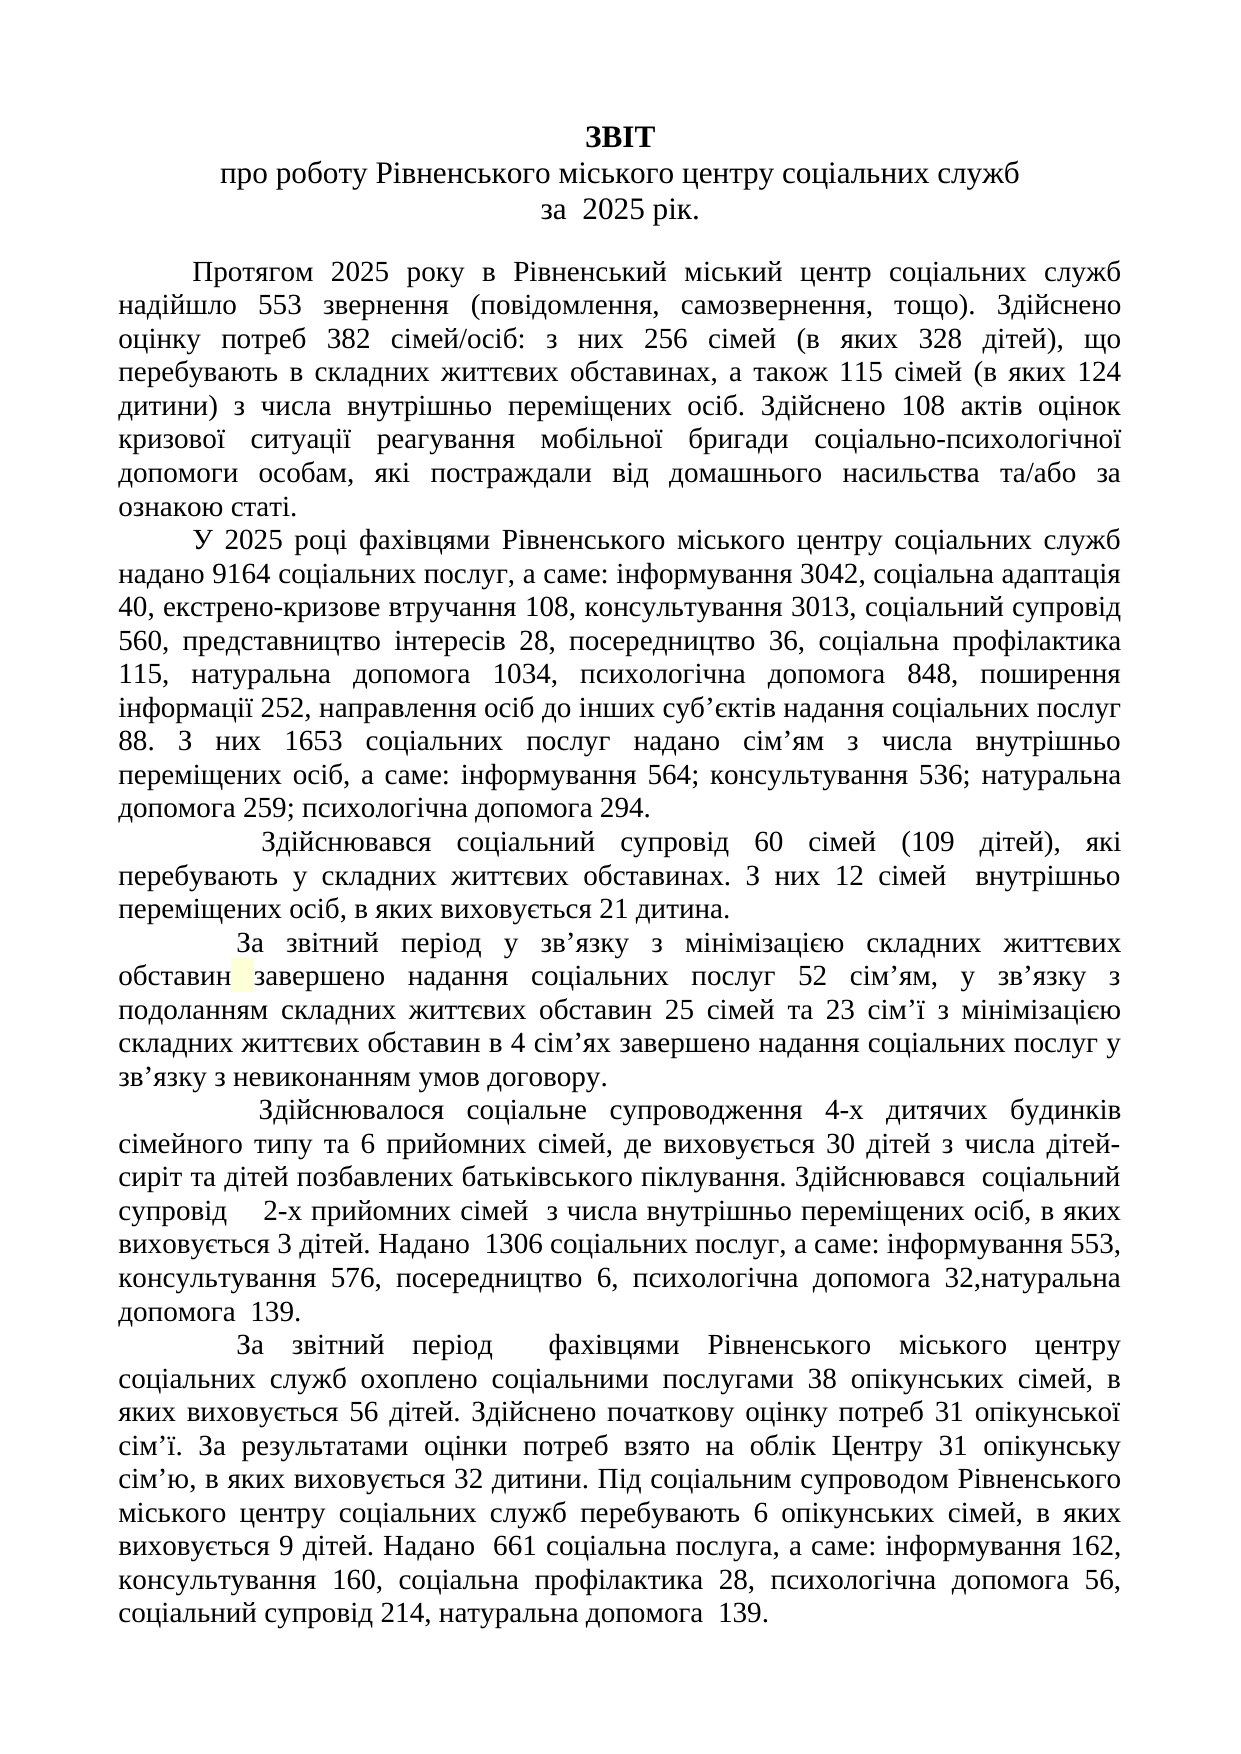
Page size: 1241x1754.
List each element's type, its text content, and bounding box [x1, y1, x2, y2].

text про роботу Рівненського міського центру соціальних служб [118, 154, 1122, 190]
text Здійснювався соціальний супровід 60 сімей (109 дітей), які перебувають у складних життєвих обставинах. З них 12 сімей внутрішньо переміщених осіб, в яких виховується 21 дитина. [118, 824, 1122, 925]
text У 2025 році фахівцями Рівненського міського центру соціальних служб надано 9164 соціальних послуг, а саме: інформування 3042, соціальна адаптація 40, екстрено-кризове втручання 108, консультування 3013, соціальний супровід 560, представництво інтересів 28, посередництво 36, соціальна профілактика 115, натуральна допомога 1034, психологічна допомога 848, поширення інформації 252, направлення осіб до інших суб’єктів надання соціальних послуг 88. З них 1653 соціальних послуг надано сім’ям з числа внутрішньо переміщених осіб, а саме: інформування 564; консультування 536; натуральна допомога 259; психологічна допомога 294. [118, 522, 1122, 824]
text За звітний період у зв’язку з мінімізацією складних життєвих обставин завершено надання соціальних послуг 52 сім’ям, у зв’язку з подоланням складних життєвих обставин 25 сімей та 23 сім’ї з мінімізацією складних життєвих обставин в 4 сім’ях завершено надання соціальних послуг у зв’язку з невиконанням умов договору. [118, 925, 1122, 1092]
text Протягом 2025 року в Рівненський міський центр соціальних служб надійшло 553 звернення (повідомлення, самозвернення, тощо). Здійснено оцінку потреб 382 сімей/осіб: з них 256 сімей (в яких 328 дітей), що перебувають в складних життєвих обставинах, а також 115 сімей (в яких 124 дитини) з числа внутрішньо переміщених осіб. Здійснено 108 актів оцінок кризової ситуації реагування мобільної бригади соціально-психологічної допомоги особам, які постраждали від домашнього насильства та/або за ознакою статі. [118, 254, 1122, 522]
text за 2025 рік. [118, 190, 1122, 226]
text За звітний період фахівцями Рівненського міського центру соціальних служб охоплено соціальними послугами 38 опікунських сімей, в яких виховується 56 дітей. Здійснено початкову оцінку потреб 31 опікунської сім’ї. За результатами оцінки потреб взято на облік Центру 31 опікунську сім’ю, в яких виховується 32 дитини. Під соціальним супроводом Рівненського міського центру соціальних служб перебувають 6 опікунських сімей, в яких виховується 9 дітей. Надано 661 соціальна послуга, а саме: інформування 162, консультування 160, соціальна профілактика 28, психологічна допомога 56, соціальний супровід 214, натуральна допомога 139. [118, 1327, 1122, 1629]
text Здійснювалося соціальне супроводження 4-х дитячих будинків сімейного типу та 6 прийомних сімей, де виховується 30 дітей з числа дітей- сиріт та дітей позбавлених батьківського піклування. Здійснювався соціальний супровід 2-х прийомних сімей з числа внутрішньо переміщених осіб, в яких виховується 3 дітей. Надано 1306 соціальних послуг, а саме: інформування 553, консультування 576, посередництво 6, психологічна допомога 32,натуральна допомога 139. [118, 1092, 1122, 1327]
text ЗВІТ [118, 118, 1122, 154]
